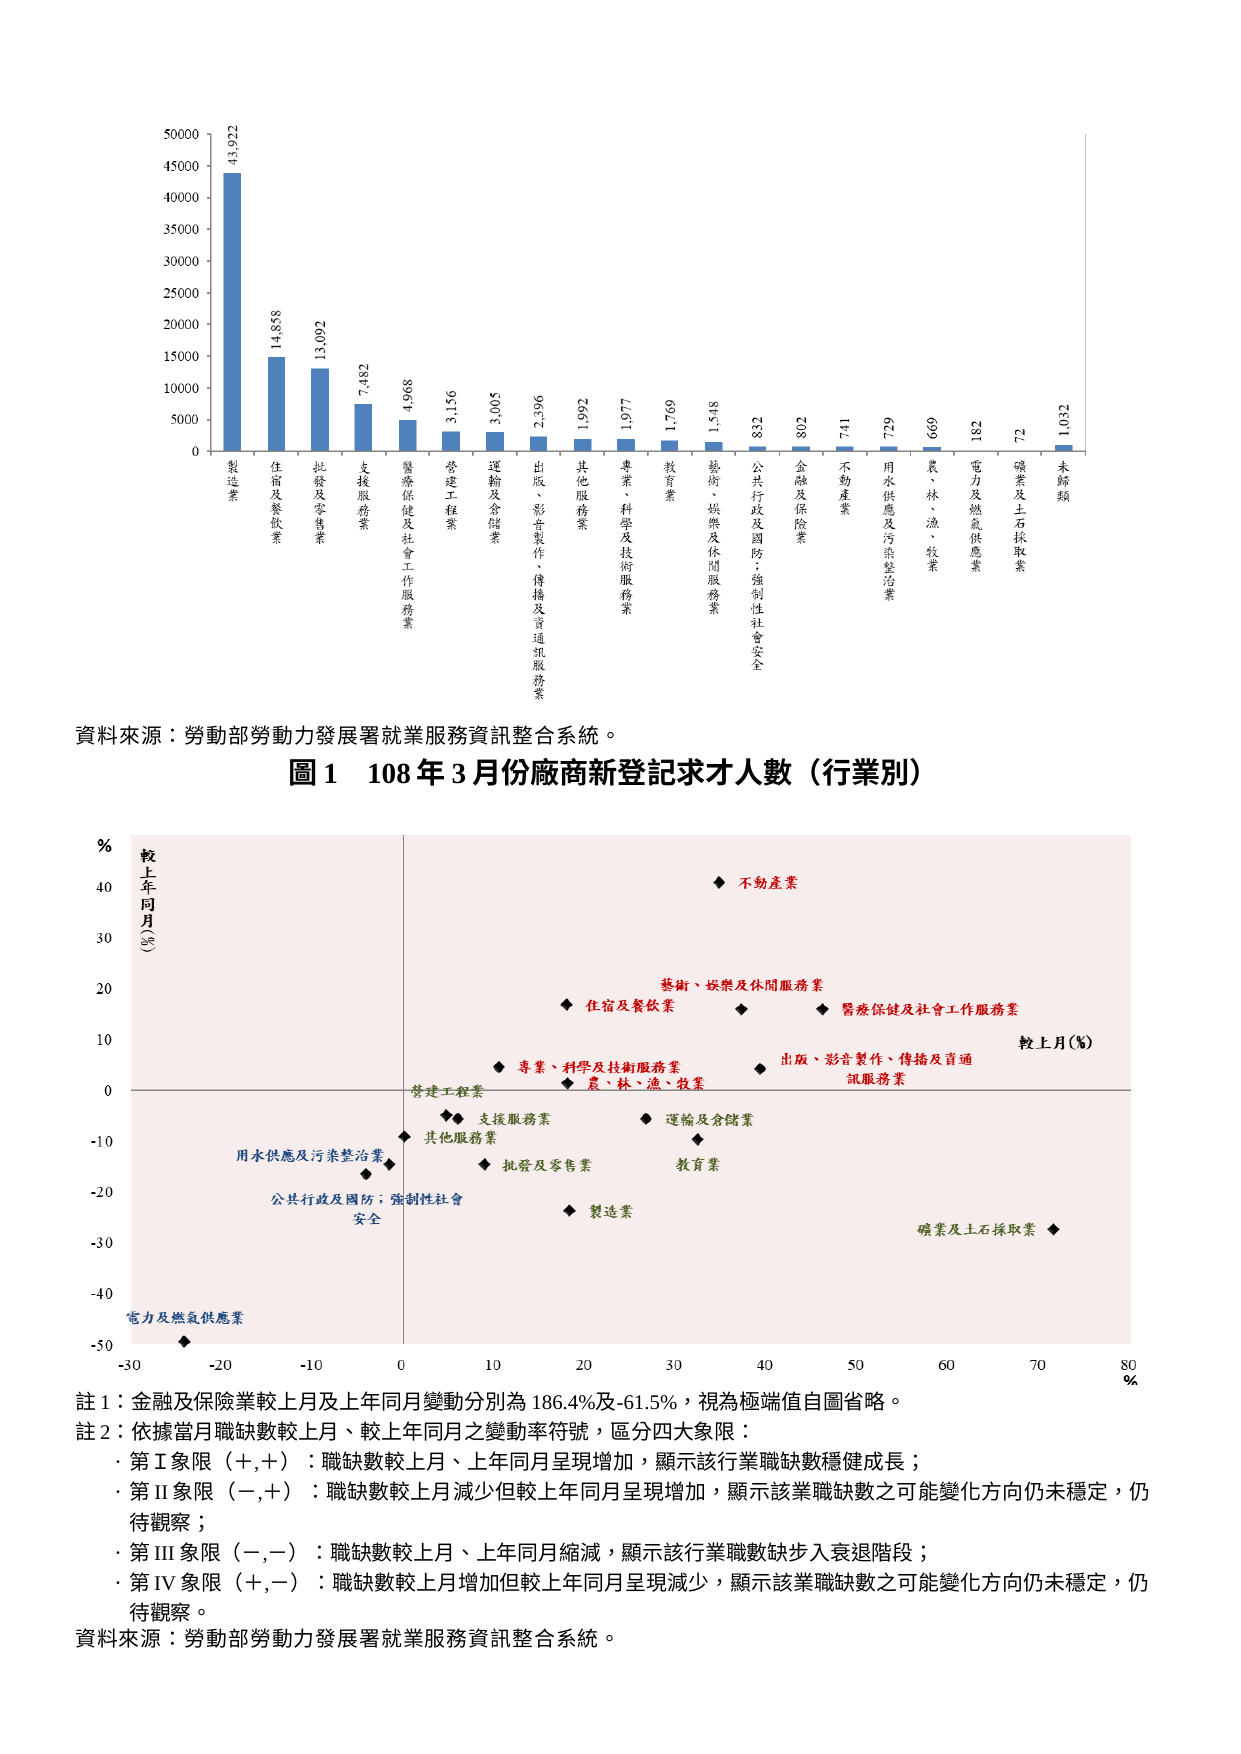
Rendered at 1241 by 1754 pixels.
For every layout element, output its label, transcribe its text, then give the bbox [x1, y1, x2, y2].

text 資料來源：勞動部勞動力發展署就業服務資訊整合系統。 [75, 1627, 1152, 1652]
picture [75, 818, 1152, 1385]
picture [110, 112, 1117, 720]
text 圖1 108年3月份廠商新登記求才人數（行業別） [75, 749, 1152, 792]
text 資料來源：勞動部勞動力發展署就業服務資訊整合系統。 [75, 719, 1152, 749]
text 註1：金融及保險業較上月及上年同月變動分別為186.4%及-61.5%，視為極端值自圖省略。 [75, 1385, 1152, 1415]
picture [192, 75, 1241, 95]
list 第Ｉ象限（＋,＋）：職缺數較上月、上年同月呈現增加，顯示該行業職缺數穩健成長； [114, 1445, 1152, 1476]
list 第IV象限（＋,－）：職缺數較上月增加但較上年同月呈現減少，顯示該業職缺數之可能變化方向仍未穩定，仍待觀察。 [114, 1566, 1152, 1627]
list 第II象限（－,＋）：職缺數較上月減少但較上年同月呈現增加，顯示該業職缺數之可能變化方向仍未穩定，仍待觀察； [114, 1476, 1152, 1536]
text 註2：依據當月職缺數較上月、較上年同月之變動率符號，區分四大象限： [75, 1415, 1152, 1445]
list 第III象限（－,－）：職缺數較上月、上年同月縮減，顯示該行業職數缺步入衰退階段； [114, 1536, 1152, 1566]
